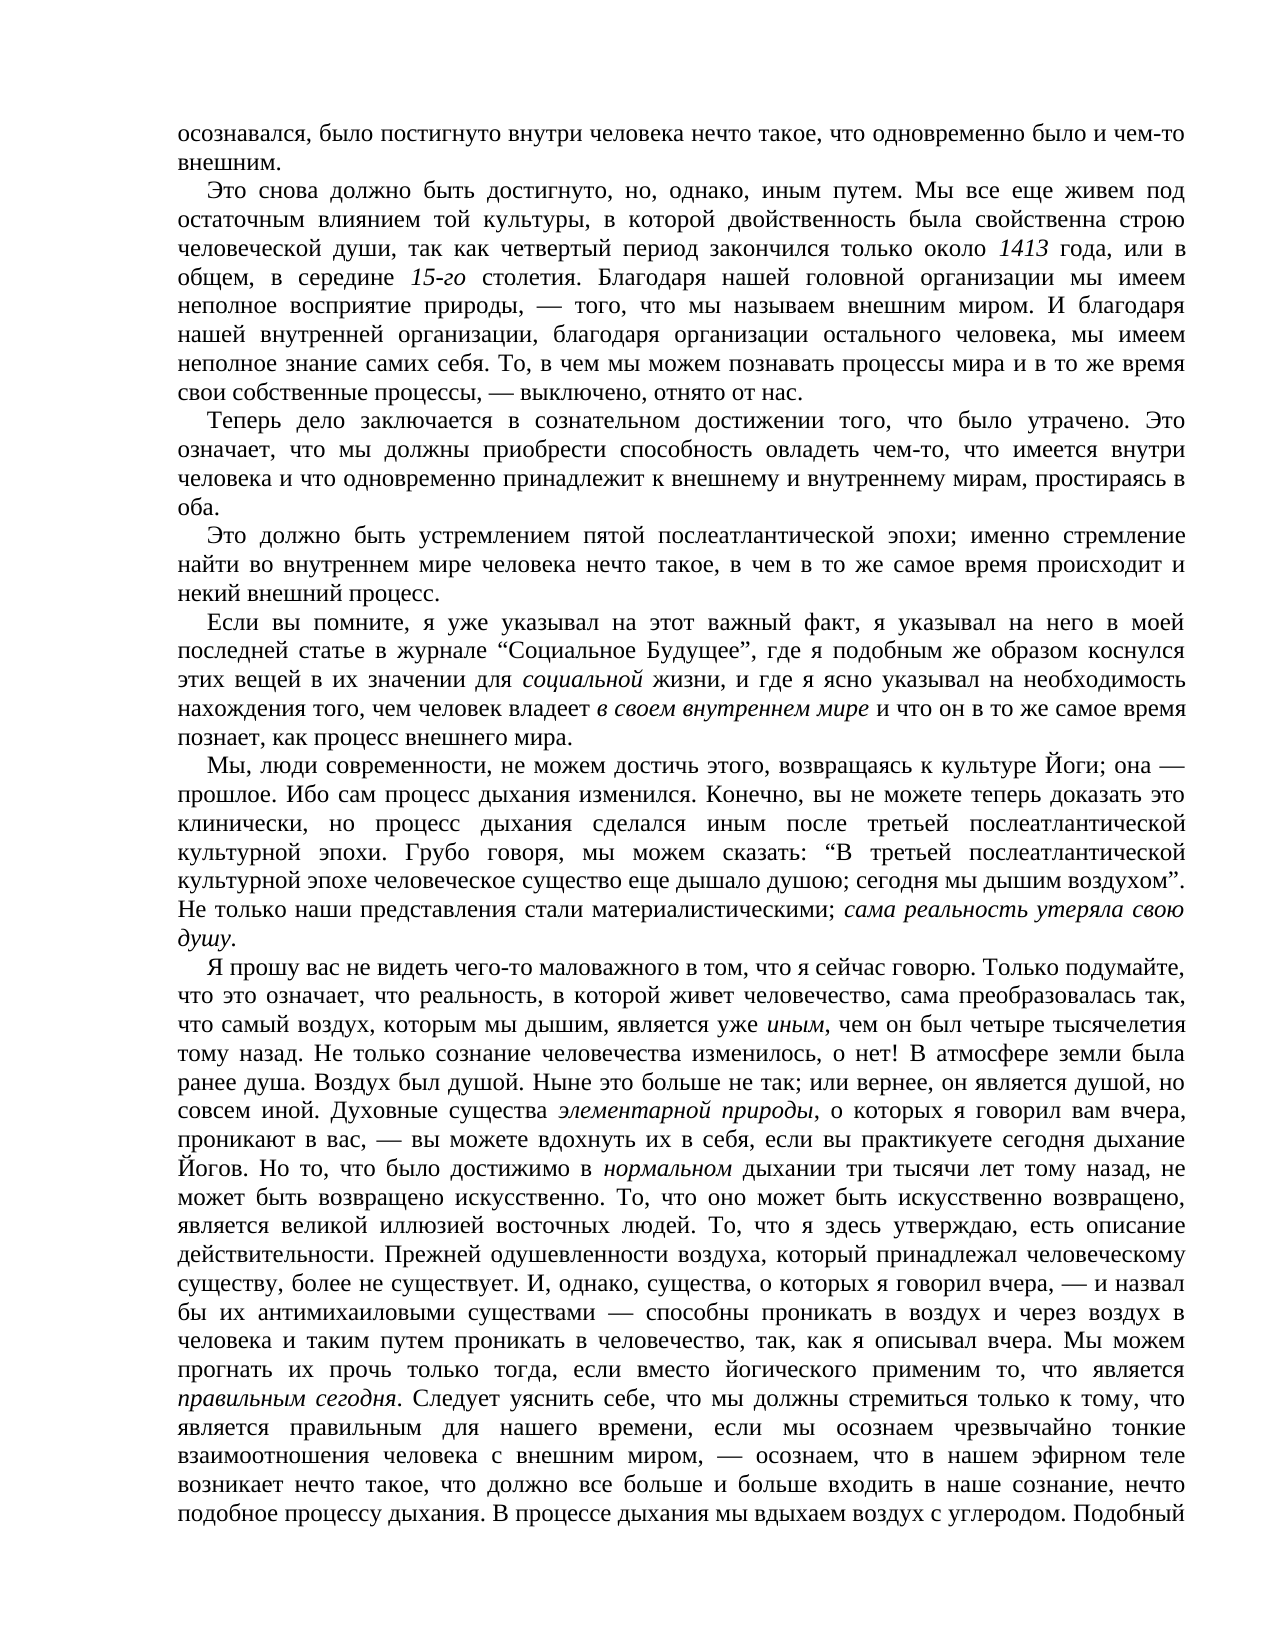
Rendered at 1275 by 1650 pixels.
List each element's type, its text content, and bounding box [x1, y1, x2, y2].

text Я прошу вас не видеть чего-то маловажного в том, что я сейчас говорю. Только подумайте, что это означает, что реальность, в которой живет человечество, сама преобразовалась так, что самый воздух, которым мы дышим, является уже иным, чем он был четыре тысячелетия тому назад. Не только сознание человечества изменилось, о нет! В атмосфере земли была ранее душа. Воздух был душой. Ныне это больше не так; или вернее, он является душой, но совсем иной. Духовные существа элементарной природы, о которых я говорил вам вчера, проникают в вас, — вы можете вдохнуть их в себя, если вы практикуете сегодня дыхание Йогов. Но то, что было достижимо в нормальном дыхании три тысячи лет тому назад, не может быть возвращено искусственно. То, что оно может быть искусственно возвращено, является великой иллюзией восточных людей. То, что я здесь утверждаю, есть описание действительности. Прежней одушевленности воздуха, который принадлежал человеческому существу, более не существует. И, однако, существа, о которых я говорил вчера, — и назвал бы их антимихаиловыми существами — способны проникать в воздух и через воздух в человека и таким путем проникать в человечество, так, как я описывал вчера. Мы можем прогнать их прочь только тогда, если вместо йогического применим то, что является правильным сегодня. Следует уяснить себе, что мы должны стремиться только к тому, что является правильным для нашего времени, если мы осознаем чрезвычайно тонкие взаимоотношения человека с внешним миром, — осознаем, что в нашем эфирном теле возникает нечто такое, что должно все больше и больше входить в наше сознание, нечто подобное процессу дыхания. В процессе дыхания мы вдыхаем воздух с углеродом. Подобный [177, 952, 1186, 1527]
text Это снова должно быть достигнуто, но, однако, иным путем. Мы все еще живем под остаточным влиянием той культуры, в которой двойственность была свойственна строю человеческой души, так как четвертый период закончился только около 1413 года, или в общем, в середине 15-го столетия. Благодаря нашей головной организации мы имеем неполное восприятие природы, — того, что мы называем внешним миром. И благодаря нашей внутренней организации, благодаря организации остального человека, мы имеем неполное знание самих себя. То, в чем мы можем познавать процессы мира и в то же время свои собственные процессы, — выключено, отнято от нас. [177, 176, 1186, 406]
text осознавался, было постигнуто внутри человека нечто такое, что одновременно было и чем-то внешним. [177, 118, 1186, 176]
text Если вы помните, я уже указывал на этот важный факт, я указывал на него в моей последней статье в журнале “Социальное Будущее”, где я подобным же образом коснулся этих вещей в их значении для социальной жизни, и где я ясно указывал на необходимость нахождения того, чем человек владеет в своем внутреннем мире и что он в то же самое время познает, как процесс внешнего мира. [177, 607, 1186, 751]
text Это должно быть устремлением пятой послеатлантической эпохи; именно стремление найти во внутреннем мире человека нечто такое, в чем в то же самое время происходит и некий внешний процесс. [177, 521, 1186, 607]
text Мы, люди современности, не можем достичь этого, возвращаясь к культуре Йоги; она — прошлое. Ибо сам процесс дыхания изменился. Конечно, вы не можете теперь доказать это клинически, но процесс дыхания сделался иным после третьей послеатлантической культурной эпохи. Грубо говоря, мы можем сказать: “В третьей послеатлантической культурной эпохе человеческое существо еще дышало душою; сегодня мы дышим воздухом”. Не только наши представления стали материалистическими; сама реальность утеряла свою душу. [177, 751, 1186, 952]
text Теперь дело заключается в сознательном достижении того, что было утрачено. Это означает, что мы должны приобрести способность овладеть чем-то, что имеется внутри человека и что одновременно принадлежит к внешнему и внутреннему мирам, простираясь в оба. [177, 406, 1186, 521]
